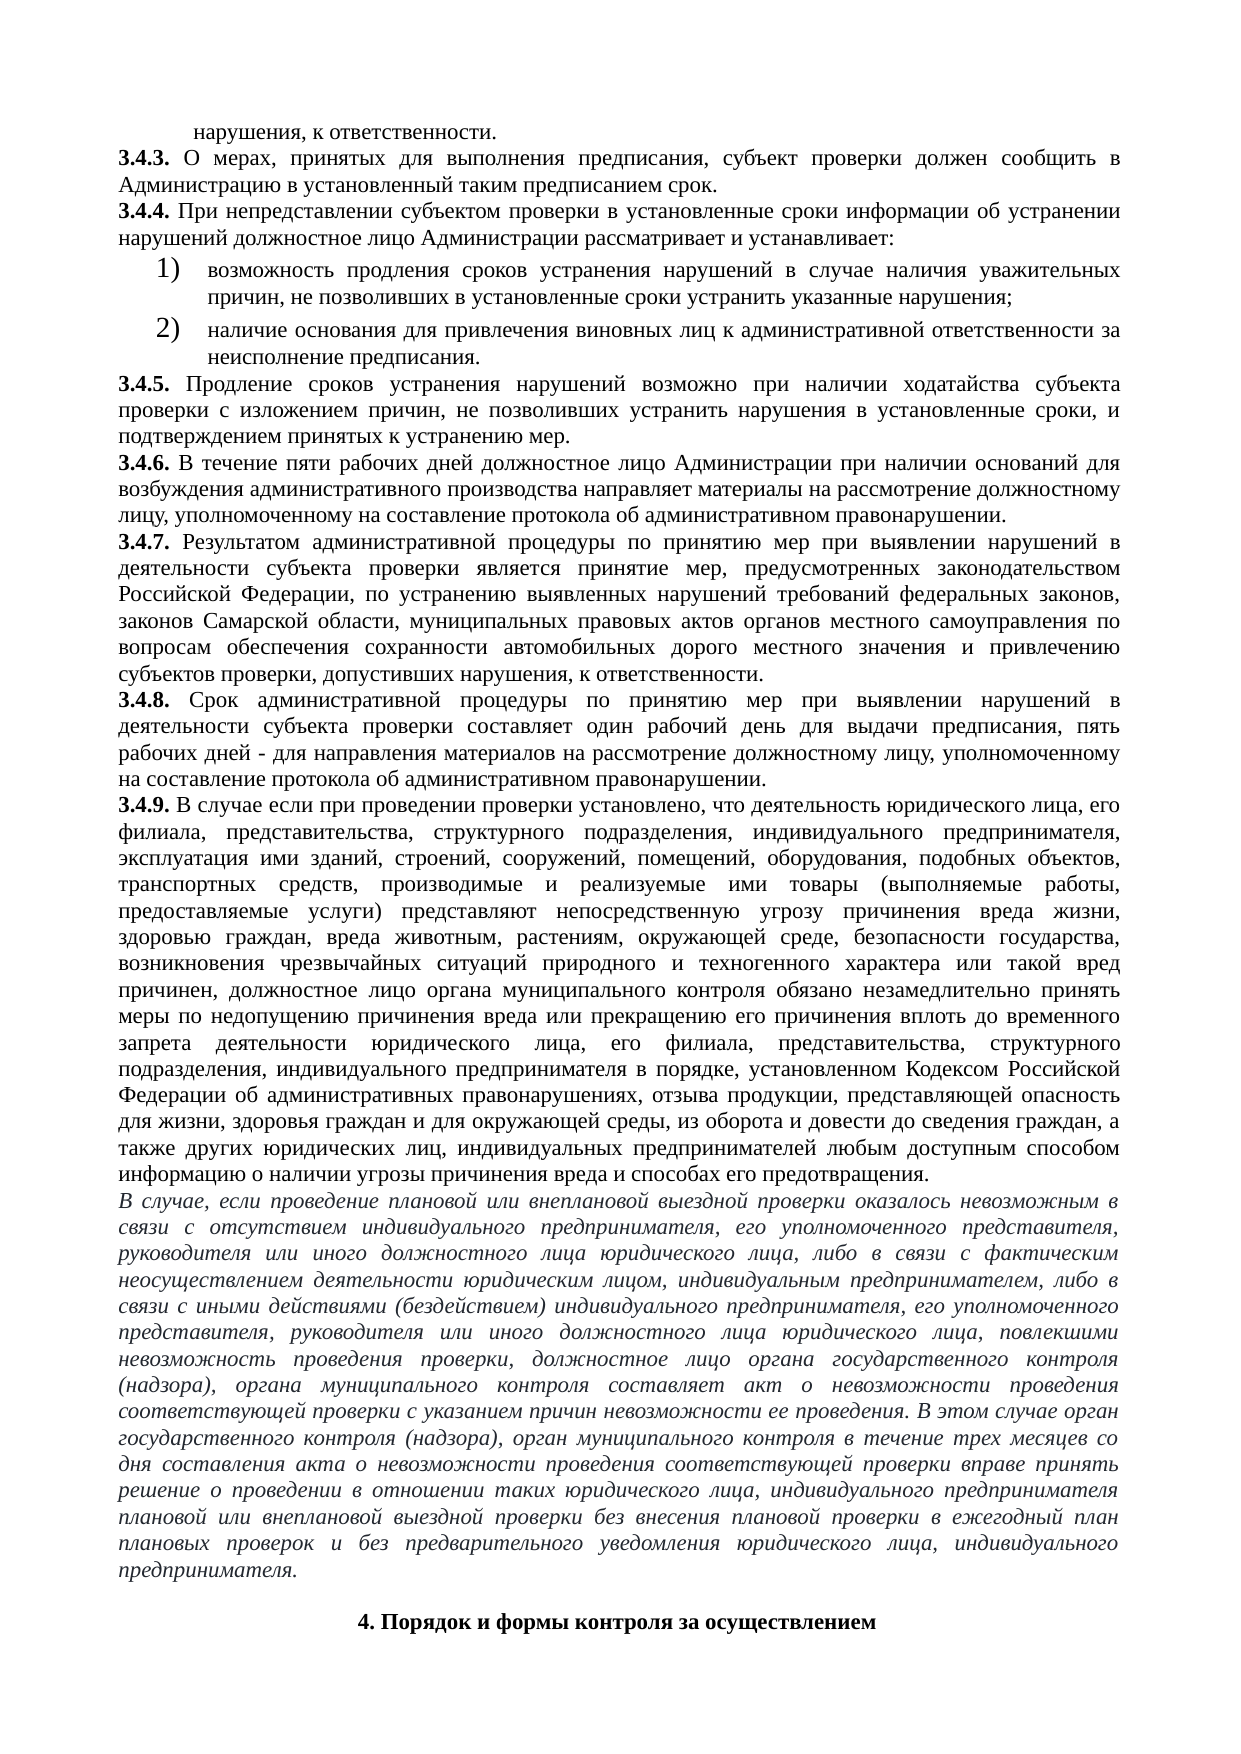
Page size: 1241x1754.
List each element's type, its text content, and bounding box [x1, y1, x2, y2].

list наличие основания для привлечения виновных лиц к административной ответственности за неисполнение предписания. [156, 310, 1122, 370]
text 3.4.7. Результатом административной процедуры по принятию мер при выявлении нарушений в деятельности субъекта проверки является принятие мер, предусмотренных законодательством Российской Федерации, по устранению выявленных нарушений требований федеральных законов, законов Самарской области, муниципальных правовых актов органов местного самоуправления по вопросам обеспечения сохранности автомобильных дорого местного значения и привлечению субъектов проверки, допустивших нарушения, к ответственности. [118, 528, 1122, 686]
text 3.4.6. В течение пяти рабочих дней должностное лицо Администрации при наличии оснований для возбуждения административного производства направляет материалы на рассмотрение должностному лицу, уполномоченному на составление протокола об административном правонарушении. [118, 449, 1122, 528]
text 3.4.5. Продление сроков устранения нарушений возможно при наличии ходатайства субъекта проверки с изложением причин, не позволивших устранить нарушения в установленные сроки, и подтверждением принятых к устранению мер. [118, 370, 1122, 449]
text В случае, если проведение плановой или внеплановой выездной проверки оказалось невозможным в связи с отсутствием индивидуального предпринимателя, его уполномоченного представителя, руководителя или иного должностного лица юридического лица, либо в связи с фактическим неосуществлением деятельности юридическим лицом, индивидуальным предпринимателем, либо в связи с иными действиями (бездействием) индивидуального предпринимателя, его уполномоченного представителя, руководителя или иного должностного лица юридического лица, повлекшими невозможность проведения проверки, должностное лицо органа государственного контроля (надзора), органа муниципального контроля составляет акт о невозможности проведения соответствующей проверки с указанием причин невозможности ее проведения. В этом случае орган государственного контроля (надзора), орган муниципального контроля в течение трех месяцев со дня составления акта о невозможности проведения соответствующей проверки вправе принять решение о проведении в отношении таких юридического лица, индивидуального предпринимателя плановой или внеплановой выездной проверки без внесения плановой проверки в ежегодный план плановых проверок и без предварительного уведомления юридического лица, индивидуального предпринимателя. [118, 1187, 1122, 1582]
text 3.4.3. О мерах, принятых для выполнения предписания, субъект проверки должен сообщить в Администрацию в установленный таким предписанием срок. [118, 144, 1122, 197]
text 3.4.8. Срок административной процедуры по принятию мер при выявлении нарушений в деятельности субъекта проверки составляет один рабочий день для выдачи предписания, пять рабочих дней - для направления материалов на рассмотрение должностному лицу, уполномоченному на составление протокола об административном правонарушении. [118, 686, 1122, 791]
list нарушения, к ответственности. [156, 118, 1122, 144]
text 4. Порядок и формы контроля за осуществлением [118, 1608, 1122, 1635]
list возможность продления сроков устранения нарушений в случае наличия уважительных причин, не позволивших в установленные сроки устранить указанные нарушения; [156, 250, 1122, 310]
text 3.4.9. В случае если при проведении проверки установлено, что деятельность юридического лица, его филиала, представительства, структурного подразделения, индивидуального предпринимателя, эксплуатация ими зданий, строений, сооружений, помещений, оборудования, подобных объектов, транспортных средств, производимые и реализуемые ими товары (выполняемые работы, предоставляемые услуги) представляют непосредственную угрозу причинения вреда жизни, здоровью граждан, вреда животным, растениям, окружающей среде, безопасности государства, возникновения чрезвычайных ситуаций природного и техногенного характера или такой вред причинен, должностное лицо органа муниципального контроля обязано незамедлительно принять меры по недопущению причинения вреда или прекращению его причинения вплоть до временного запрета деятельности юридического лица, его филиала, представительства, структурного подразделения, индивидуального предпринимателя в порядке, установленном Кодексом Российской Федерации об административных правонарушениях, отзыва продукции, представляющей опасность для жизни, здоровья граждан и для окружающей среды, из оборота и довести до сведения граждан, а также других юридических лиц, индивидуальных предпринимателей любым доступным способом информацию о наличии угрозы причинения вреда и способах его предотвращения. [118, 791, 1122, 1187]
text 3.4.4. При непредставлении субъектом проверки в установленные сроки информации об устранении нарушений должностное лицо Администрации рассматривает и устанавливает: [118, 197, 1122, 250]
